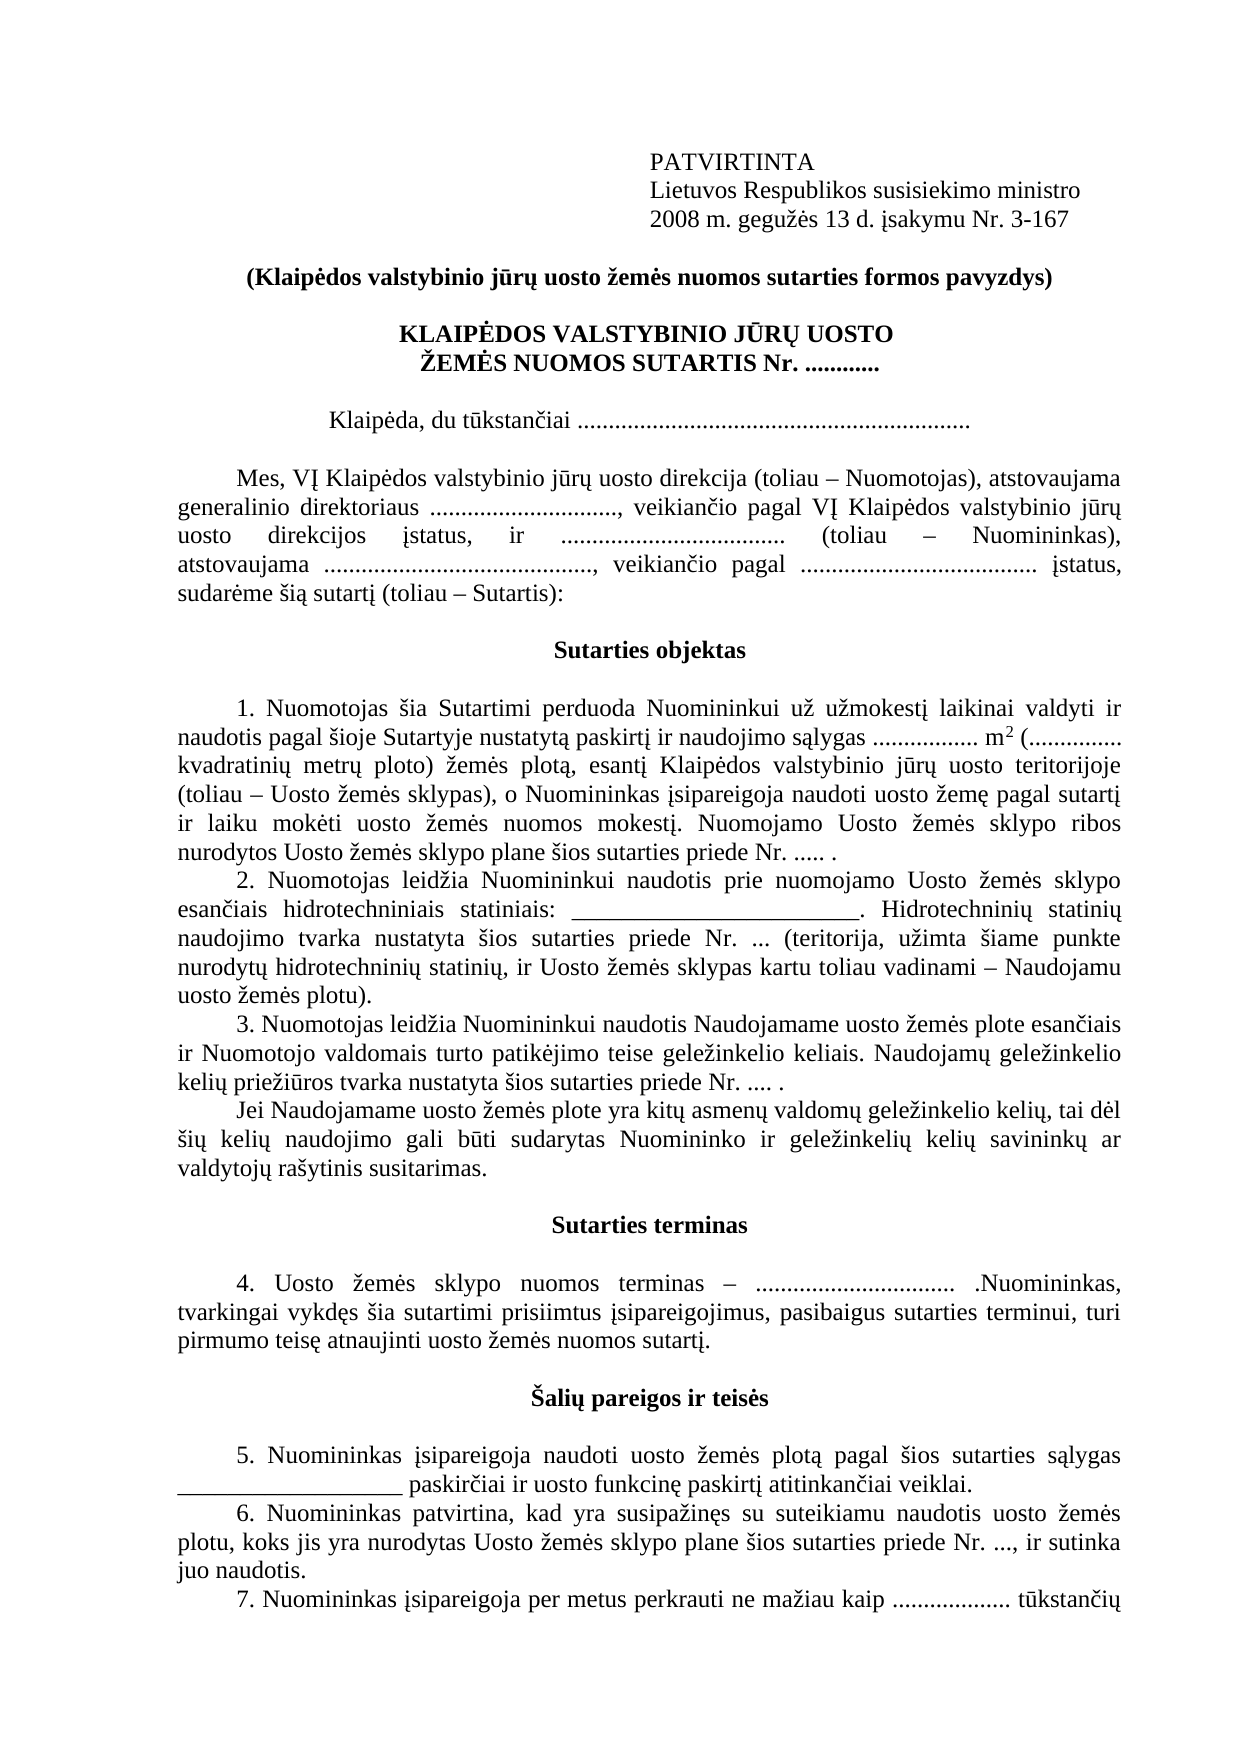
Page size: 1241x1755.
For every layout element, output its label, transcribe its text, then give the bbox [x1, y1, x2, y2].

text (Klaipėdos valstybinio jūrų uosto žemės nuomos sutarties formos pavyzdys) [177, 262, 1122, 291]
text 5. Nuomininkas įsipareigoja naudoti uosto žemės plotą pagal šios sutarties sąlygas __________________ paskirčiai ir uosto funkcinę paskirtį atitinkančiai veiklai. [177, 1441, 1122, 1498]
text 1. Nuomotojas šia Sutartimi perduoda Nuomininkui už užmokestį laikinai valdyti ir naudotis pagal šioje Sutartyje nustatytą paskirtį ir naudojimo sąlygas ................. m2 (............... kvadratinių metrų ploto) žemės plotą, esantį Klaipėdos valstybinio jūrų uosto teritorijoje (toliau – Uosto žemės sklypas), o Nuomininkas įsipareigoja naudoti uosto žemę pagal sutartį ir laiku mokėti uosto žemės nuomos mokestį. Nuomojamo Uosto žemės sklypo ribos nurodytos Uosto žemės sklypo plane šios sutarties priede Nr. ..... . [177, 693, 1122, 866]
text 6. Nuomininkas patvirtina, kad yra susipažinęs su suteikiamu naudotis uosto žemės plotu, koks jis yra nurodytas Uosto žemės sklypo plane šios sutarties priede Nr. ..., ir sutinka juo naudotis. [177, 1498, 1122, 1584]
text Jei Naudojamame uosto žemės plote yra kitų asmenų valdomų geležinkelio kelių, tai dėl šių kelių naudojimo gali būti sudarytas Nuomininko ir geležinkelių kelių savininkų ar valdytojų rašytinis susitarimas. [177, 1096, 1122, 1182]
text 7. Nuomininkas įsipareigoja per metus perkrauti ne mažiau kaip ................... tūkstančių [177, 1584, 1122, 1613]
text KLAIPĖDOS VALSTYBINIO JŪRŲ UOSTO [177, 319, 1122, 348]
text Lietuvos Respublikos susisiekimo ministro 2008 m. gegužės 13 d. įsakymu Nr. 3-167 [649, 176, 1122, 233]
text Mes, VĮ Klaipėdos valstybinio jūrų uosto direkcija (toliau – Nuomotojas), atstovaujama generalinio direktoriaus .............................., veikiančio pagal VĮ Klaipėdos valstybinio jūrų uosto direkcijos įstatus, ir .................................... (toliau – Nuomininkas), atstovaujama ..........................................., veikiančio pagal ...................................... įstatus, sudarėme šią sutartį (toliau – Sutartis): [177, 463, 1122, 607]
text 3. Nuomotojas leidžia Nuomininkui naudotis Naudojamame uosto žemės plote esančiais ir Nuomotojo valdomais turto patikėjimo teise geležinkelio keliais. Naudojamų geležinkelio kelių priežiūros tvarka nustatyta šios sutarties priede Nr. .... . [177, 1009, 1122, 1096]
text PATVIRTINTA [649, 147, 1122, 176]
text 2. Nuomotojas leidžia Nuomininkui naudotis prie nuomojamo Uosto žemės sklypo esančiais hidrotechniniais statiniais: _______________________. Hidrotechninių statinių naudojimo tvarka nustatyta šios sutarties priede Nr. ... (teritorija, užimta šiame punkte nurodytų hidrotechninių statinių, ir Uosto žemės sklypas kartu toliau vadinami – Naudojamu uosto žemės plotu). [177, 866, 1122, 1009]
text ŽEMĖS NUOMOS SUTARTIS Nr. ............ [177, 348, 1122, 377]
text Klaipėda, du tūkstančiai ............................................................... [177, 406, 1122, 434]
text Šalių pareigos ir teisės [177, 1383, 1122, 1412]
text Sutarties terminas [177, 1211, 1122, 1239]
text 4. Uosto žemės sklypo nuomos terminas – ................................ .Nuomininkas, tvarkingai vykdęs šia sutartimi prisiimtus įsipareigojimus, pasibaigus sutarties terminui, turi pirmumo teisę atnaujinti uosto žemės nuomos sutartį. [177, 1268, 1122, 1354]
text Sutarties objektas [177, 636, 1122, 664]
